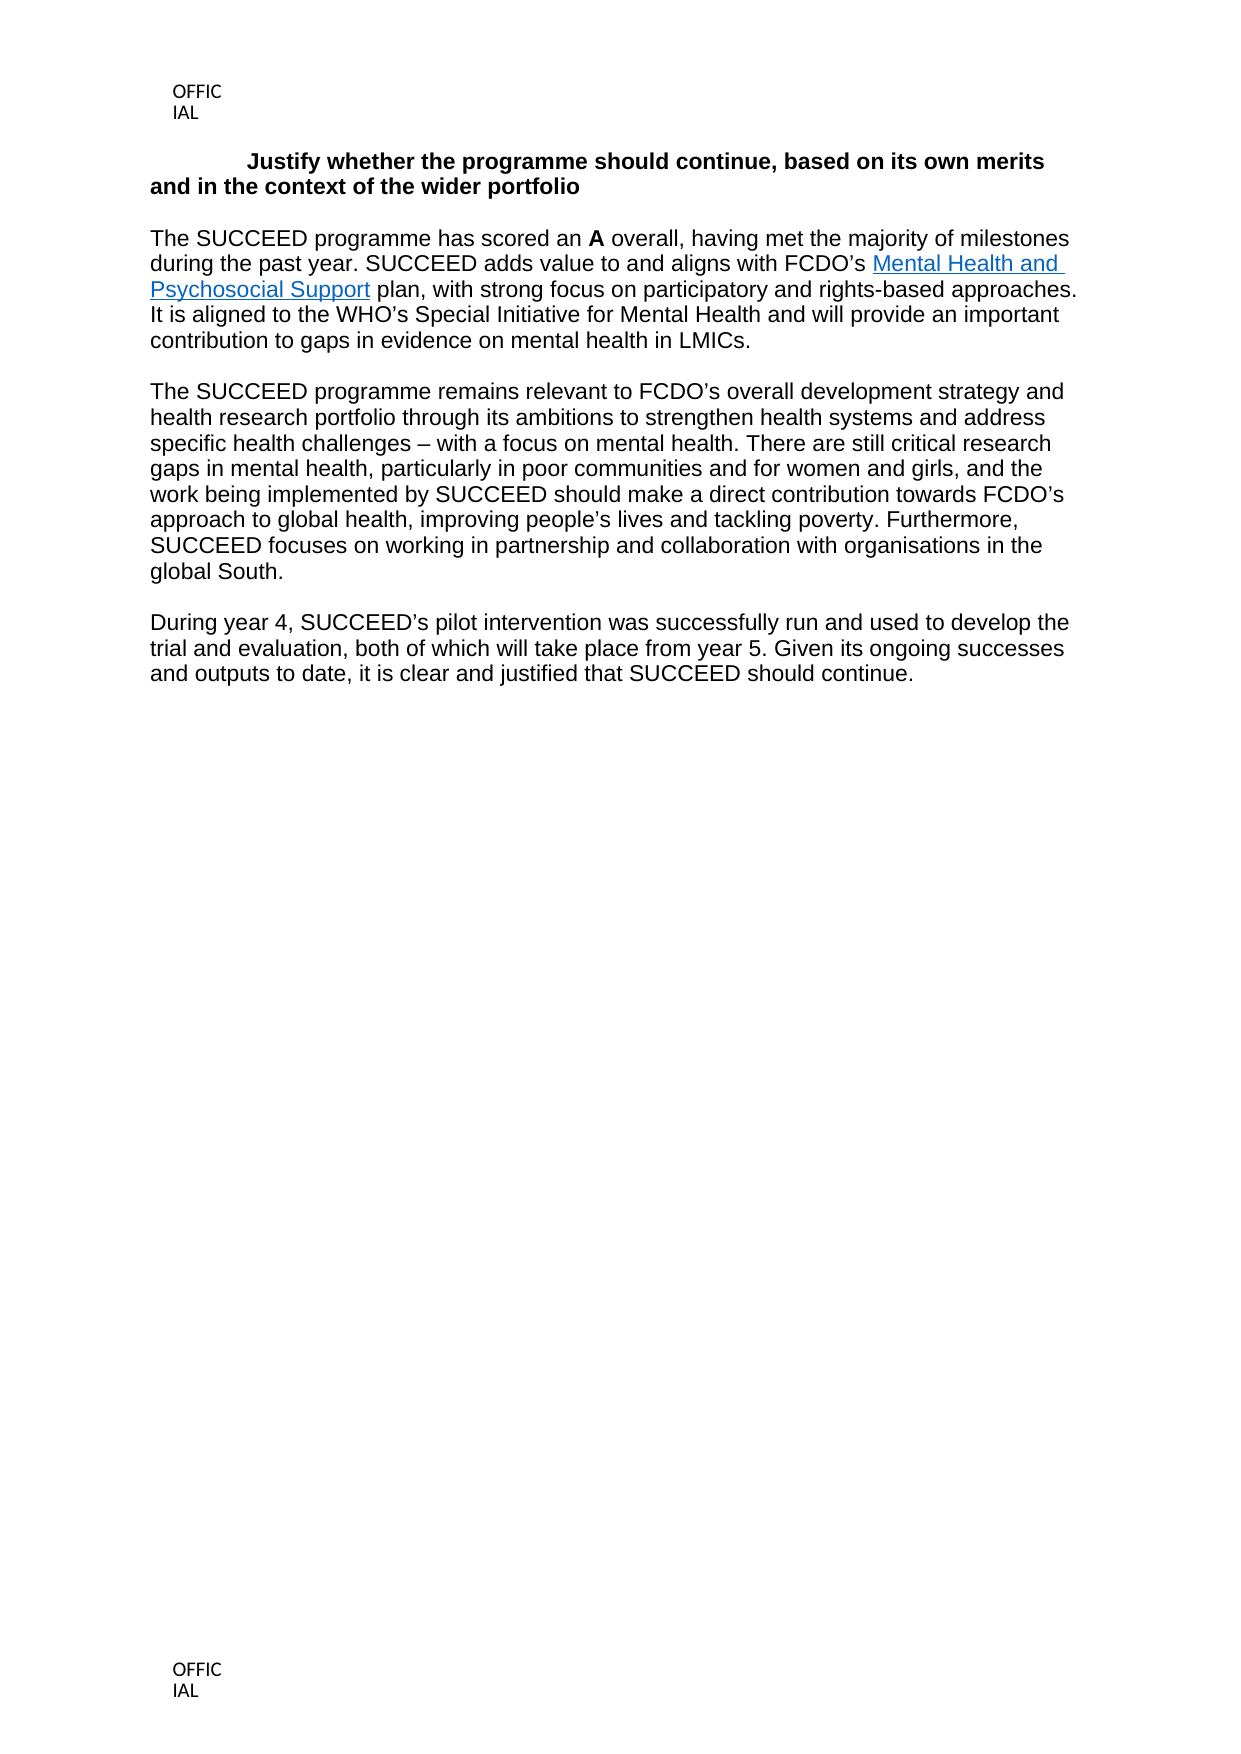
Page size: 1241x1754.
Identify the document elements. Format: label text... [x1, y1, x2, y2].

text During year 4, SUCCEED’s pilot intervention was successfully run and used to develop the trial and evaluation, both of which will take place from year 5. Given its ongoing successes and outputs to date, it is clear and justified that SUCCEED should continue. [150, 610, 1090, 687]
text Justify whether the programme should continue, based on its own merits and in the context of the wider portfolio [150, 148, 1090, 200]
text The SUCCEED programme remains relevant to FCDO’s overall development strategy and health research portfolio through its ambitions to strengthen health systems and address specific health challenges – with a focus on mental health. There are still critical research gaps in mental health, particularly in poor communities and for women and girls, and the work being implemented by SUCCEED should make a direct contribution towards FCDO’s approach to global health, improving people’s lives and tackling poverty. Furthermore, SUCCEED focuses on working in partnership and collaboration with organisations in the global South. [150, 379, 1090, 584]
text The SUCCEED programme has scored an A overall, having met the majority of milestones during the past year. SUCCEED adds value to and aligns with FCDO’s Mental Health and Psychosocial Support plan, with strong focus on participatory and rights-based approaches. It is aligned to the WHO’s Special Initiative for Mental Health and will provide an important contribution to gaps in evidence on mental health in LMICs. [150, 225, 1090, 353]
